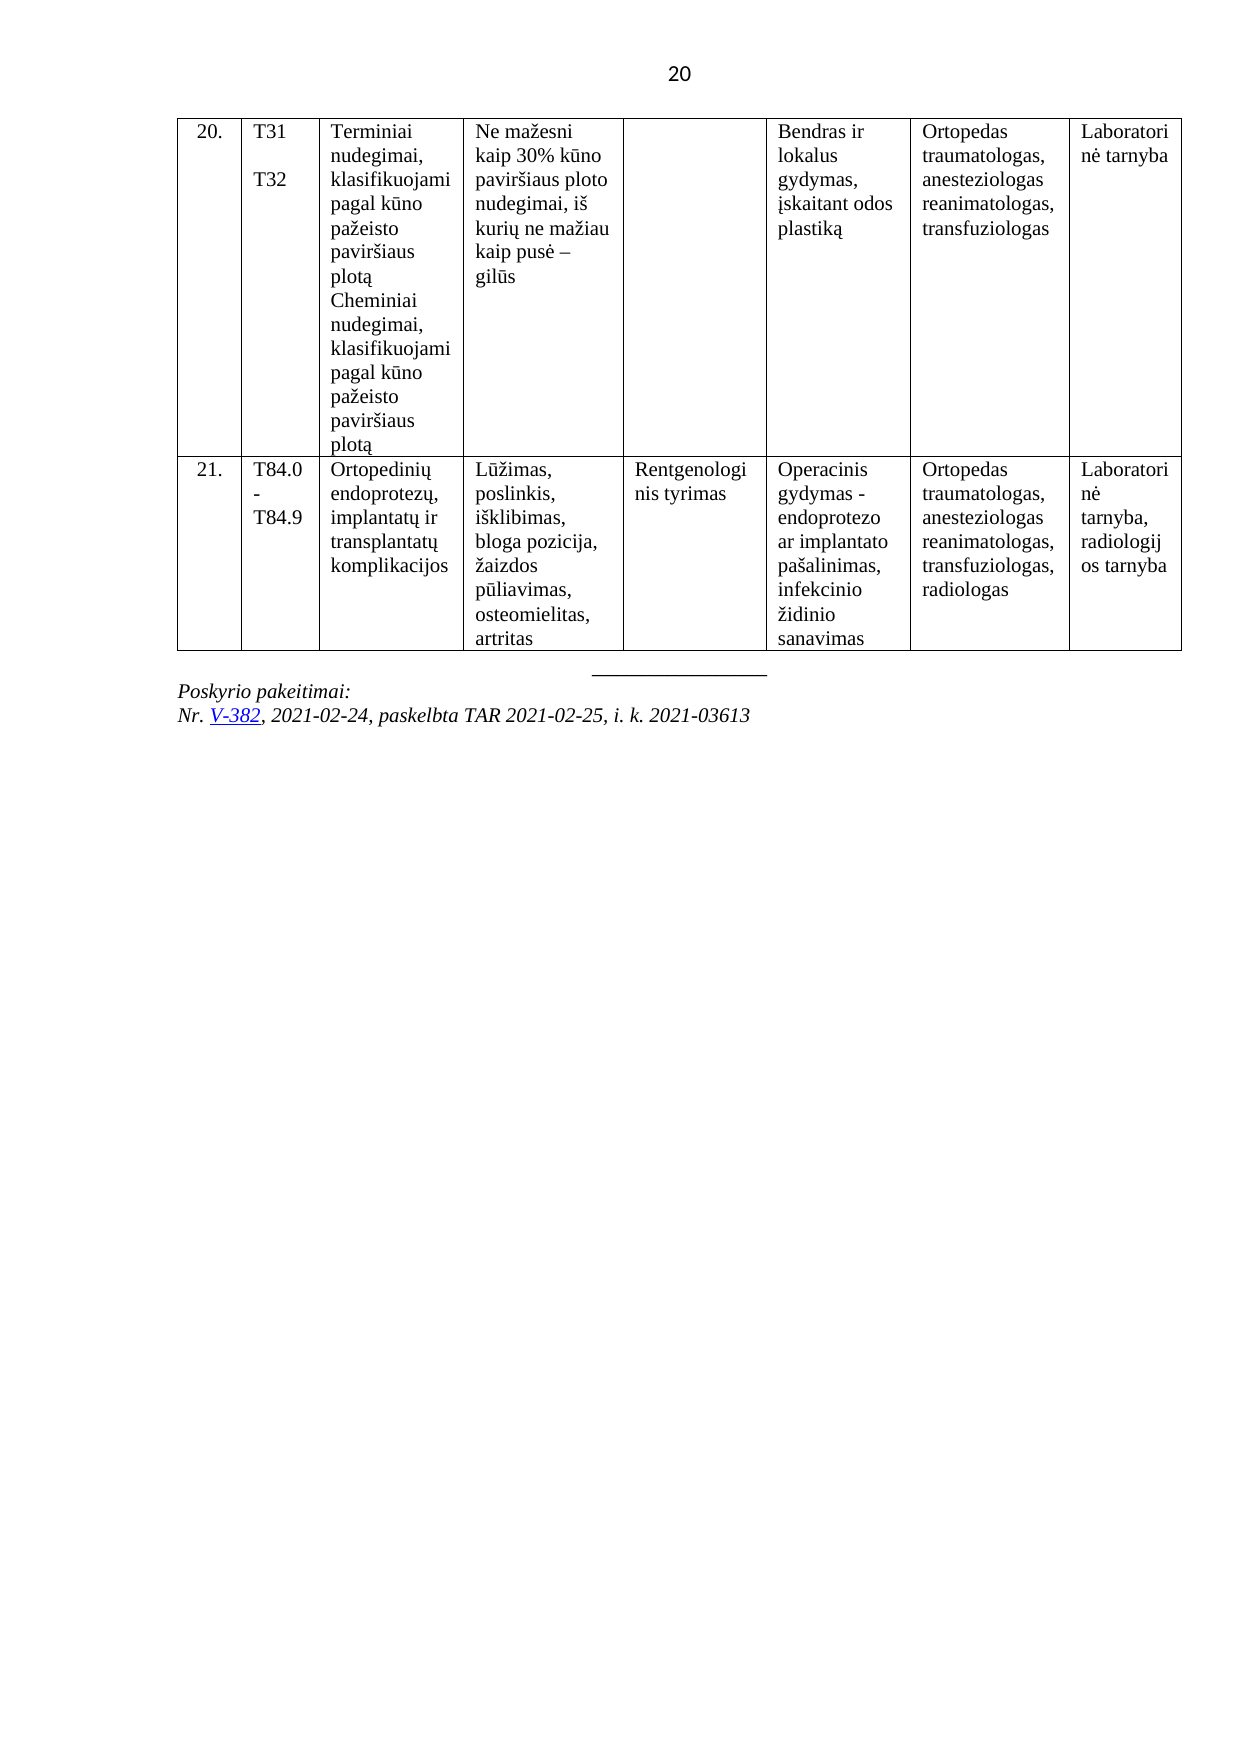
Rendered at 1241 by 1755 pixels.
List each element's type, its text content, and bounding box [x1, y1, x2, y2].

table_cell Rentgenologinis tyrimas [624, 457, 766, 649]
text Poskyrio pakeitimai: [177, 679, 1181, 703]
table_cell 20. [178, 119, 241, 456]
text Nr. V-382, 2021-02-24, paskelbta TAR 2021-02-25, i. k. 2021-03613 [177, 703, 1181, 727]
table_cell Laboratorinė tarnyba, radiologijos tarnyba [1070, 457, 1181, 649]
table_cell Laboratorinė tarnyba [1070, 119, 1181, 456]
table_cell Bendras ir lokalus gydymas, įskaitant odos plastiką [767, 119, 910, 456]
table_cell Lūžimas, poslinkis, išklibimas, bloga pozicija, žaizdos pūliavimas, osteomielitas, artritas [464, 457, 623, 649]
text ______________ [177, 651, 1181, 679]
table_cell Ortopedas traumatologas, anesteziologas reanimatologas, transfuziologas [911, 119, 1069, 456]
table_cell Ortopedas traumatologas, anesteziologas reanimatologas, transfuziologas, radiologas [911, 457, 1069, 649]
table_cell Ortopedinių endoprotezų, implantatų ir transplantatų komplikacijos [320, 457, 463, 649]
table_cell Ne mažesni kaip 30% kūno paviršiaus ploto nudegimai, iš kurių ne mažiau kaip pusė – gilūs [464, 119, 623, 456]
table_cell [624, 119, 766, 456]
table_cell 21. [178, 457, 241, 649]
table_cell T31 T32 [242, 119, 319, 456]
table_cell T84.0 - T84.9 [242, 457, 319, 649]
table_cell Terminiai nudegimai, klasifikuojami pagal kūno pažeisto paviršiaus plotą Cheminiai nudegimai, klasifikuojami pagal kūno pažeisto paviršiaus plotą [320, 119, 463, 456]
table_cell Operacinis gydymas -endoprotezo ar implantato pašalinimas, infekcinio židinio sanavimas [767, 457, 910, 649]
